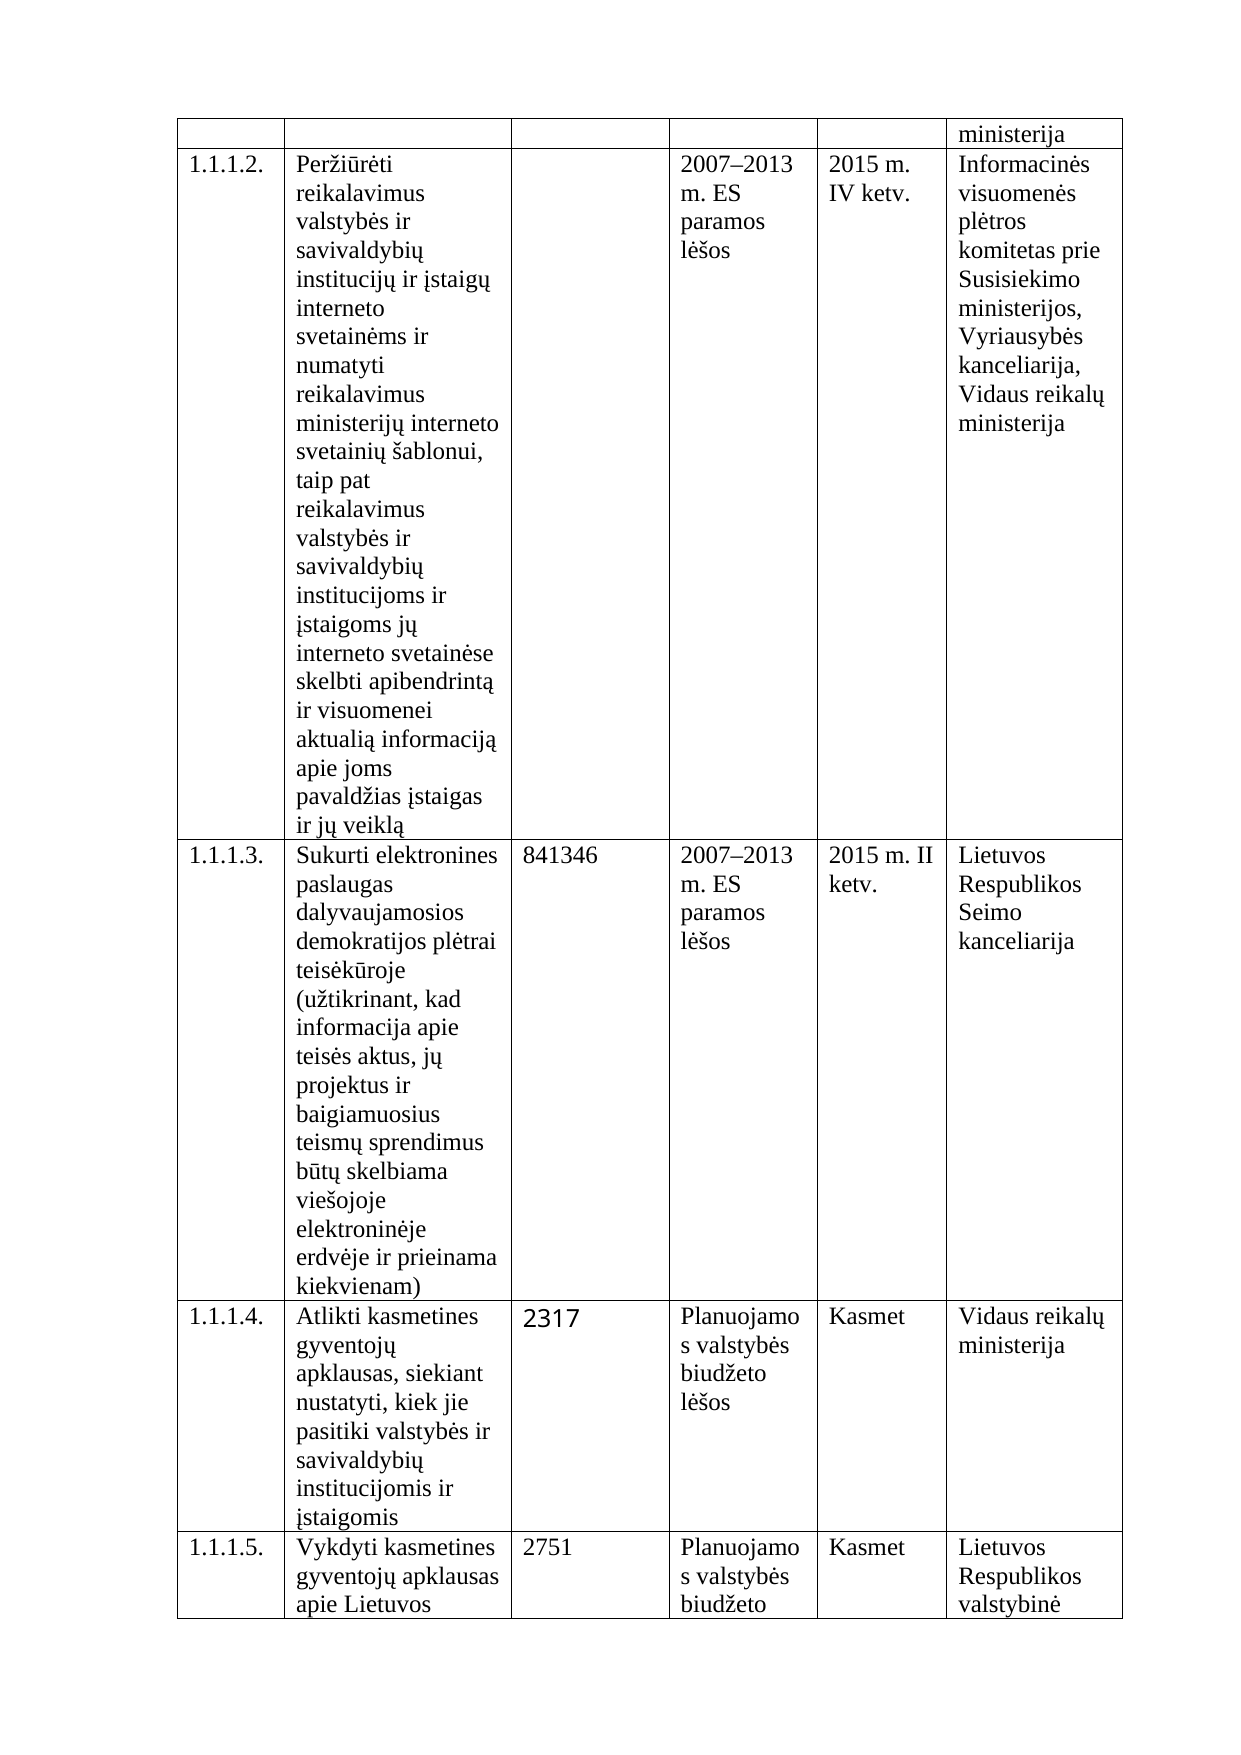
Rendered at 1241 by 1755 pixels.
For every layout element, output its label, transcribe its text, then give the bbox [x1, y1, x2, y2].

table_cell 2751 [512, 1532, 669, 1618]
table_cell 841346 [512, 840, 669, 1300]
table_cell 2007–2013 m. ES paramos lėšos [670, 840, 817, 1300]
table_cell 1.1.1.4. [178, 1301, 284, 1531]
table_cell Vidaus reikalų ministerija [947, 1301, 1122, 1531]
table_cell Lietuvos Respublikos valstybinė [947, 1532, 1122, 1618]
table_cell [512, 149, 669, 839]
table_cell ministerija [947, 119, 1122, 148]
table_cell 1.1.1.5. [178, 1532, 284, 1618]
table_cell Sukurti elektronines paslaugas dalyvaujamosios demokratijos plėtrai teisėkūroje (užtikrinant, kad informacija apie teisės aktus, jų projektus ir baigiamuosius teismų sprendimus būtų skelbiama viešojoje elektroninėje erdvėje ir prieinama kiekvienam) [285, 840, 511, 1300]
table_cell [818, 119, 946, 148]
table_cell Kasmet [818, 1301, 946, 1531]
table_cell 1.1.1.3. [178, 840, 284, 1300]
table_cell Kasmet [818, 1532, 946, 1618]
table_cell Planuojamos valstybės biudžeto lėšos [670, 1301, 817, 1531]
table_cell 2317 [512, 1301, 669, 1531]
table_cell [285, 119, 511, 148]
table_cell Informacinės visuomenės plėtros komitetas prie Susisiekimo ministerijos, Vyriausybės kanceliarija, Vidaus reikalų ministerija [947, 149, 1122, 839]
table_cell Lietuvos Respublikos Seimo kanceliarija [947, 840, 1122, 1300]
table_cell Peržiūrėti reikalavimus valstybės ir savivaldybių institucijų ir įstaigų interneto svetainėms ir numatyti reikalavimus ministerijų interneto svetainių šablonui, taip pat reikalavimus valstybės ir savivaldybių institucijoms ir įstaigoms jų interneto svetainėse skelbti apibendrintą ir visuomenei aktualią informaciją apie joms pavaldžias įstaigas ir jų veiklą [285, 149, 511, 839]
table_cell Vykdyti kasmetines gyventojų apklausas apie Lietuvos [285, 1532, 511, 1618]
table_cell 2015 m. IV ketv. [818, 149, 946, 839]
table_cell Planuojamos valstybės biudžeto [670, 1532, 817, 1618]
table_cell [512, 119, 669, 148]
table_cell 1.1.1.2. [178, 149, 284, 839]
table_cell [670, 119, 817, 148]
table_cell Atlikti kasmetines gyventojų apklausas, siekiant nustatyti, kiek jie pasitiki valstybės ir savivaldybių institucijomis ir įstaigomis [285, 1301, 511, 1531]
table_cell 2007–2013 m. ES paramos lėšos [670, 149, 817, 839]
table_cell [178, 119, 284, 148]
table_cell 2015 m. II ketv. [818, 840, 946, 1300]
